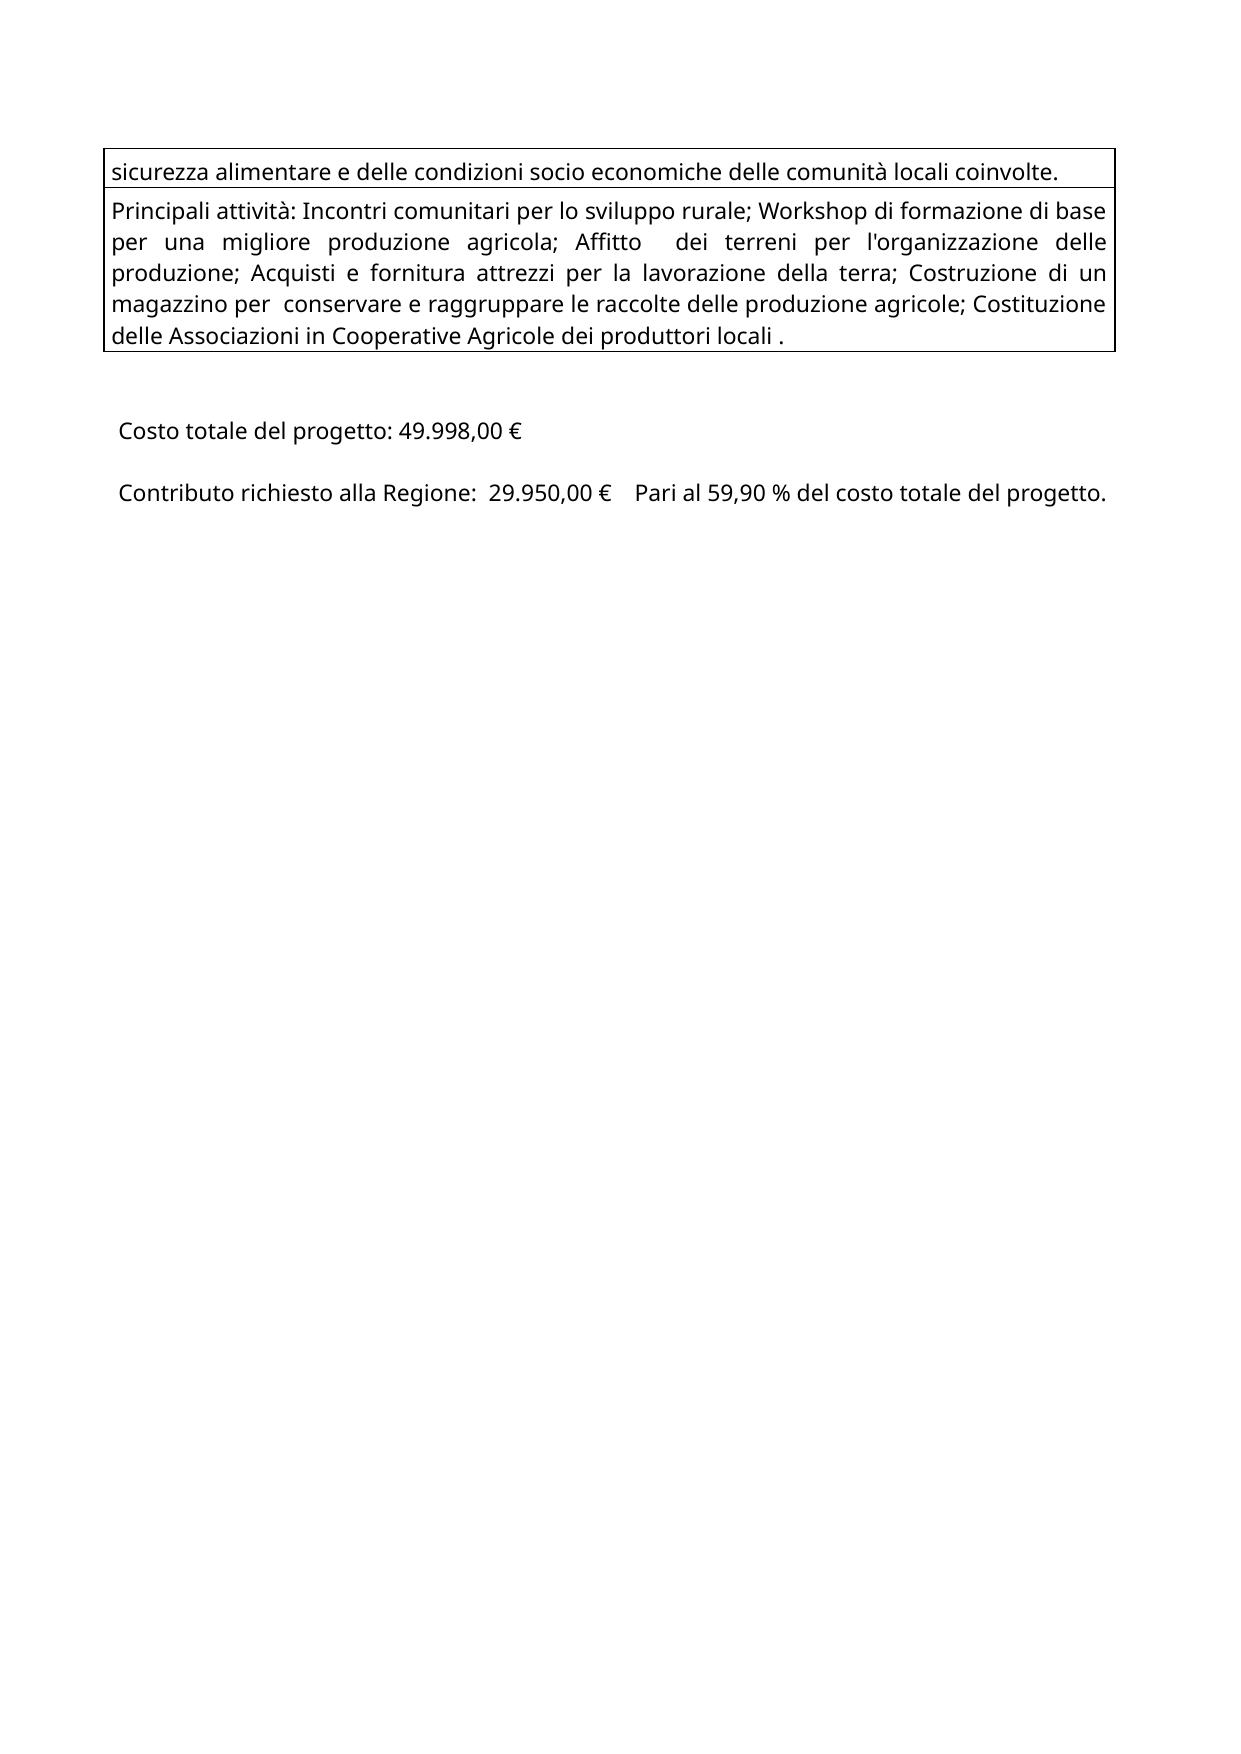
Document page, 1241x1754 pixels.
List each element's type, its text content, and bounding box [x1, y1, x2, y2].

text Costo totale del progetto: 49.998,00 € [118, 415, 1122, 446]
table_cell sicurezza alimentare e delle condizioni socio economiche delle comunità locali coinvolte. [105, 149, 1114, 187]
text Contributo richiesto alla Regione: 29.950,00 € Pari al 59,90 % del costo totale del progetto. [118, 477, 1122, 509]
table_cell Principali attività: Incontri comunitari per lo sviluppo rurale; Workshop di formazione di base per una migliore produzione agricola; Affitto dei terreni per l'organizzazione delle produzione; Acquisti e fornitura attrezzi per la lavorazione della terra; Costruzione di un magazzino per conservare e raggruppare le raccolte delle produzione agricole; Costituzione delle Associazioni in Cooperative Agricole dei produttori locali . [105, 188, 1114, 351]
